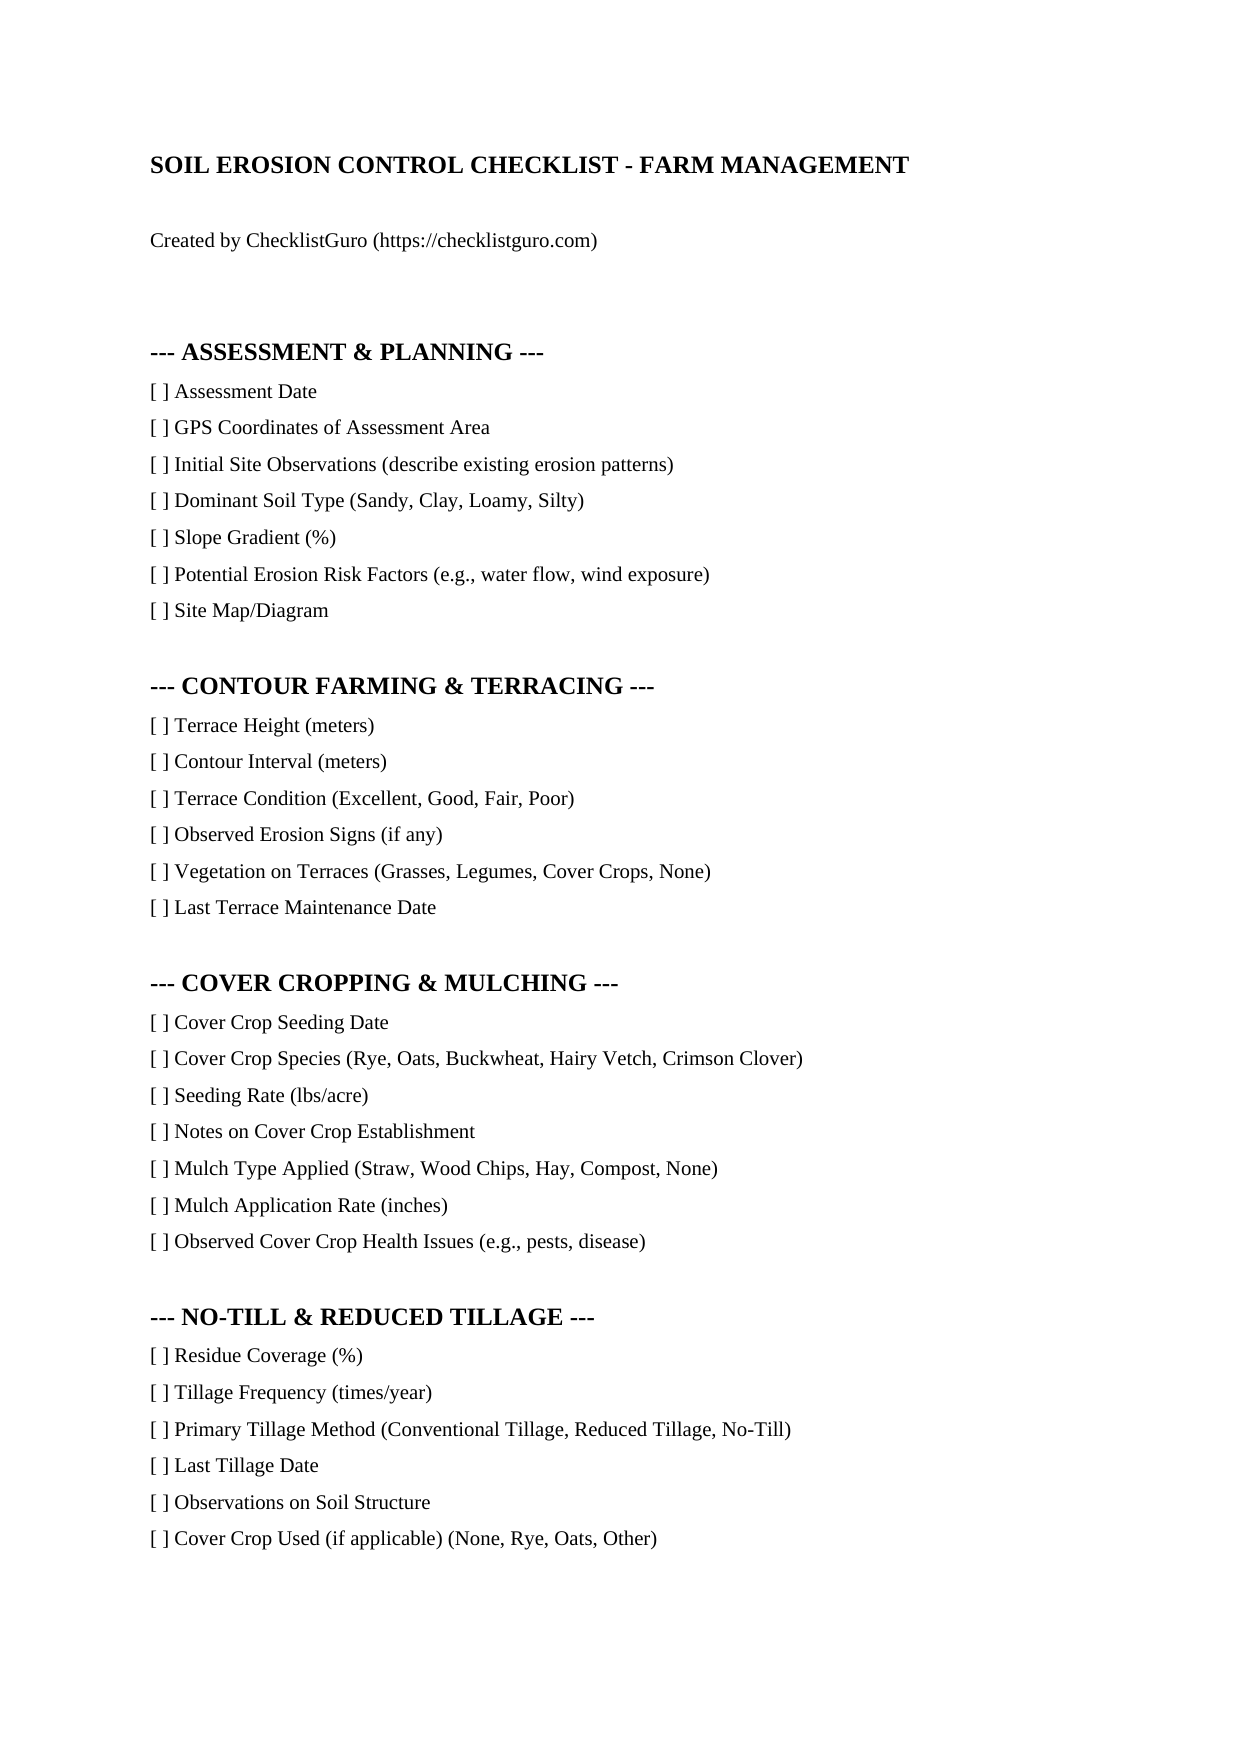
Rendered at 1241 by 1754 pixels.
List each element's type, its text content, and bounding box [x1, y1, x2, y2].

text [ ] Terrace Condition (Excellent, Good, Fair, Poor) [150, 786, 1090, 810]
text [ ] Tillage Frequency (times/year) [150, 1380, 1090, 1404]
text --- COVER CROPPING & MULCHING --- [150, 968, 1090, 997]
text [ ] Contour Interval (meters) [150, 749, 1090, 773]
text [ ] Terrace Height (meters) [150, 712, 1090, 737]
text --- ASSESSMENT & PLANNING --- [150, 337, 1090, 366]
text [ ] Potential Erosion Risk Factors (e.g., water flow, wind exposure) [150, 562, 1090, 586]
text Created by ChecklistGuro (https://checklistguro.com) [150, 228, 1090, 252]
text SOIL EROSION CONTROL CHECKLIST - FARM MANAGEMENT [150, 150, 1090, 179]
text [ ] Observed Cover Crop Health Issues (e.g., pests, disease) [150, 1229, 1090, 1253]
text [ ] Primary Tillage Method (Conventional Tillage, Reduced Tillage, No-Till) [150, 1417, 1090, 1441]
text [ ] Notes on Cover Crop Establishment [150, 1119, 1090, 1143]
text [ ] Residue Coverage (%) [150, 1343, 1090, 1367]
text [ ] Mulch Type Applied (Straw, Wood Chips, Hay, Compost, None) [150, 1156, 1090, 1180]
text [ ] Last Tillage Date [150, 1453, 1090, 1477]
text [ ] Assessment Date [150, 379, 1090, 403]
text [ ] Slope Gradient (%) [150, 525, 1090, 549]
text [ ] Dominant Soil Type (Sandy, Clay, Loamy, Silty) [150, 488, 1090, 512]
text [ ] Cover Crop Seeding Date [150, 1010, 1090, 1034]
text [ ] Observed Erosion Signs (if any) [150, 822, 1090, 846]
text [ ] GPS Coordinates of Assessment Area [150, 415, 1090, 439]
text --- CONTOUR FARMING & TERRACING --- [150, 671, 1090, 700]
text [ ] Observations on Soil Structure [150, 1490, 1090, 1514]
text [ ] Last Terrace Maintenance Date [150, 895, 1090, 919]
text [ ] Vegetation on Terraces (Grasses, Legumes, Cover Crops, None) [150, 859, 1090, 883]
text [ ] Cover Crop Used (if applicable) (None, Rye, Oats, Other) [150, 1526, 1090, 1550]
text [ ] Mulch Application Rate (inches) [150, 1192, 1090, 1217]
text [ ] Initial Site Observations (describe existing erosion patterns) [150, 452, 1090, 476]
text [ ] Cover Crop Species (Rye, Oats, Buckwheat, Hairy Vetch, Crimson Clover) [150, 1046, 1090, 1070]
text [ ] Site Map/Diagram [150, 598, 1090, 622]
text [ ] Seeding Rate (lbs/acre) [150, 1083, 1090, 1107]
text --- NO-TILL & REDUCED TILLAGE --- [150, 1302, 1090, 1331]
